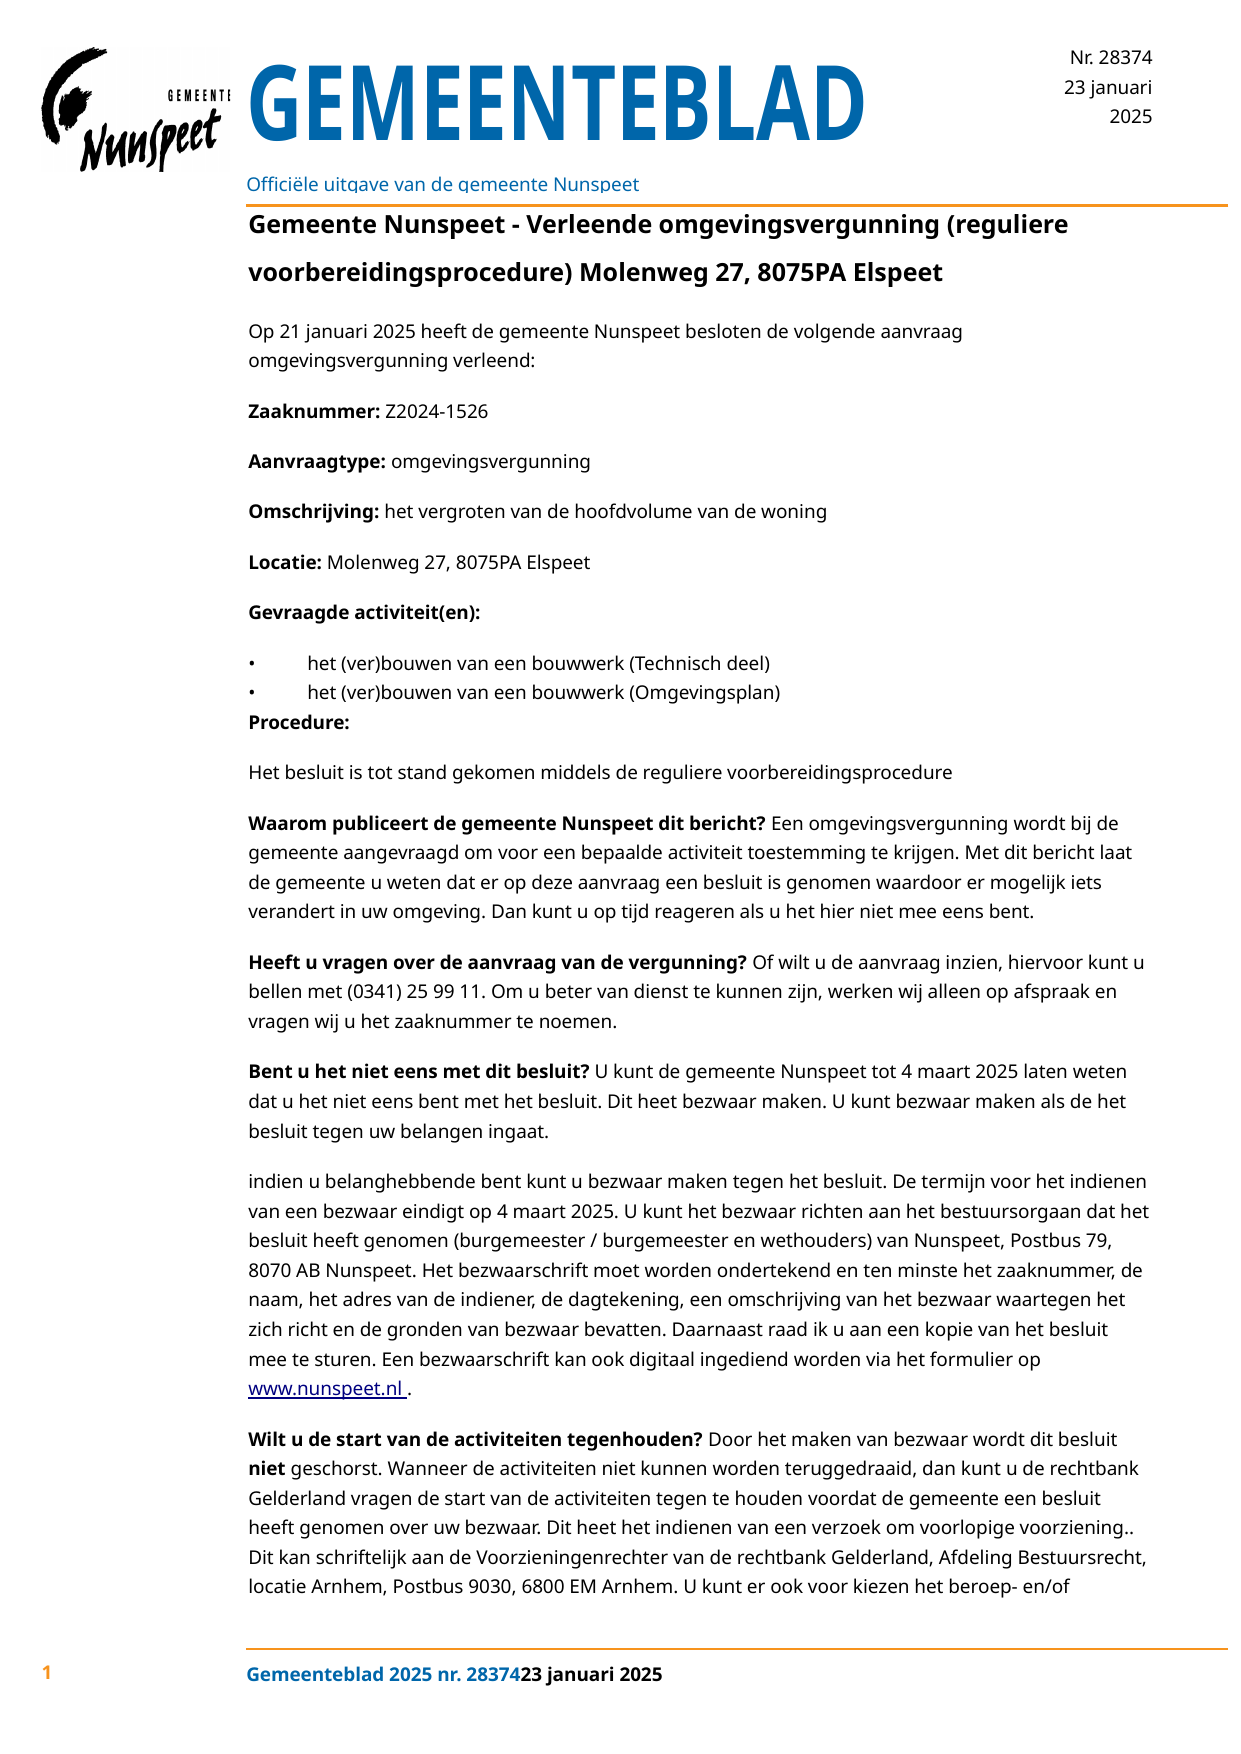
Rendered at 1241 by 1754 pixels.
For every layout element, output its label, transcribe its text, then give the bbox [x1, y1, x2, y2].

text indien u belanghebbende bent kunt u bezwaar maken tegen het besluit. De termijn voor het indienen van een bezwaar eindigt op 4 maart 2025. U kunt het bezwaar richten aan het bestuursorgaan dat het besluit heeft genomen (burgemeester / burgemeester en wethouders) van Nunspeet, Postbus 79, 8070 AB Nunspeet. Het bezwaarschrift moet worden ondertekend en ten minste het zaaknummer, de naam, het adres van de indiener, de dagtekening, een omschrijving van het bezwaar waartegen het zich richt en de gronden van bezwaar bevatten. Daarnaast raad ik u aan een kopie van het besluit mee te sturen. Een bezwaarschrift kan ook digitaal ingediend worden via het formulier op www.nunspeet.nl . [248, 1168, 1152, 1401]
text Aanvraagtype: omgevingsvergunning [248, 448, 1152, 474]
list het (ver)bouwen van een bouwwerk (Technisch deel) [248, 650, 1152, 676]
list het (ver)bouwen van een bouwwerk (Omgevingsplan) [248, 679, 1152, 705]
text Op 21 januari 2025 heeft de gemeente Nunspeet besloten de volgende aanvraag omgevingsvergunning verleend: [248, 318, 1152, 373]
text Gemeente Nunspeet - Verleende omgevingsvergunning (reguliere voorbereidingsprocedure) Molenweg 27, 8075PA Elspeet [248, 207, 1152, 288]
text Gevraagde activiteit(en): [248, 599, 1152, 625]
text Wilt u de start van de activiteiten tegenhouden? Door het maken van bezwaar wordt dit besluit niet geschorst. Wanneer de activiteiten niet kunnen worden teruggedraaid, dan kunt u de rechtbank Gelderland vragen de start van de activiteiten tegen te houden voordat de gemeente een besluit heeft genomen over uw bezwaar. Dit heet het indienen van een verzoek om voorlopige voorziening.. Dit kan schriftelijk aan de Voorzieningenrechter van de rechtbank Gelderland, Afdeling Bestuursrecht, locatie Arnhem, Postbus 9030, 6800 EM Arnhem. U kunt er ook voor kiezen het beroep- en/of [248, 1426, 1152, 1599]
text Heeft u vragen over de aanvraag van de vergunning? Of wilt u de aanvraag inzien, hiervoor kunt u bellen met (0341) 25 99 11. Om u beter van dienst te kunnen zijn, werken wij alleen op afspraak en vragen wij u het zaaknummer te noemen. [248, 949, 1152, 1034]
text Bent u het niet eens met dit besluit? U kunt de gemeente Nunspeet tot 4 maart 2025 laten weten dat u het niet eens bent met het besluit. Dit heet bezwaar maken. U kunt bezwaar maken als de het besluit tegen uw belangen ingaat. [248, 1059, 1152, 1144]
text Het besluit is tot stand gekomen middels de reguliere voorbereidingsprocedure [248, 759, 1152, 785]
text Locatie: Molenweg 27, 8075PA Elspeet [248, 549, 1152, 575]
picture [41, 47, 231, 172]
text Waarom publiceert de gemeente Nunspeet dit bericht? Een omgevingsvergunning wordt bij de gemeente aangevraagd om voor een bepaalde activiteit toestemming te krijgen. Met dit bericht laat de gemeente u weten dat er op deze aanvraag een besluit is genomen waardoor er mogelijk iets verandert in uw omgeving. Dan kunt u op tijd reageren als u het hier niet mee eens bent. [248, 810, 1152, 924]
text Zaaknummer: Z2024-1526 [248, 398, 1152, 424]
text Procedure: [248, 709, 1152, 735]
text Omschrijving: het vergroten van de hoofdvolume van de woning [248, 499, 1152, 524]
